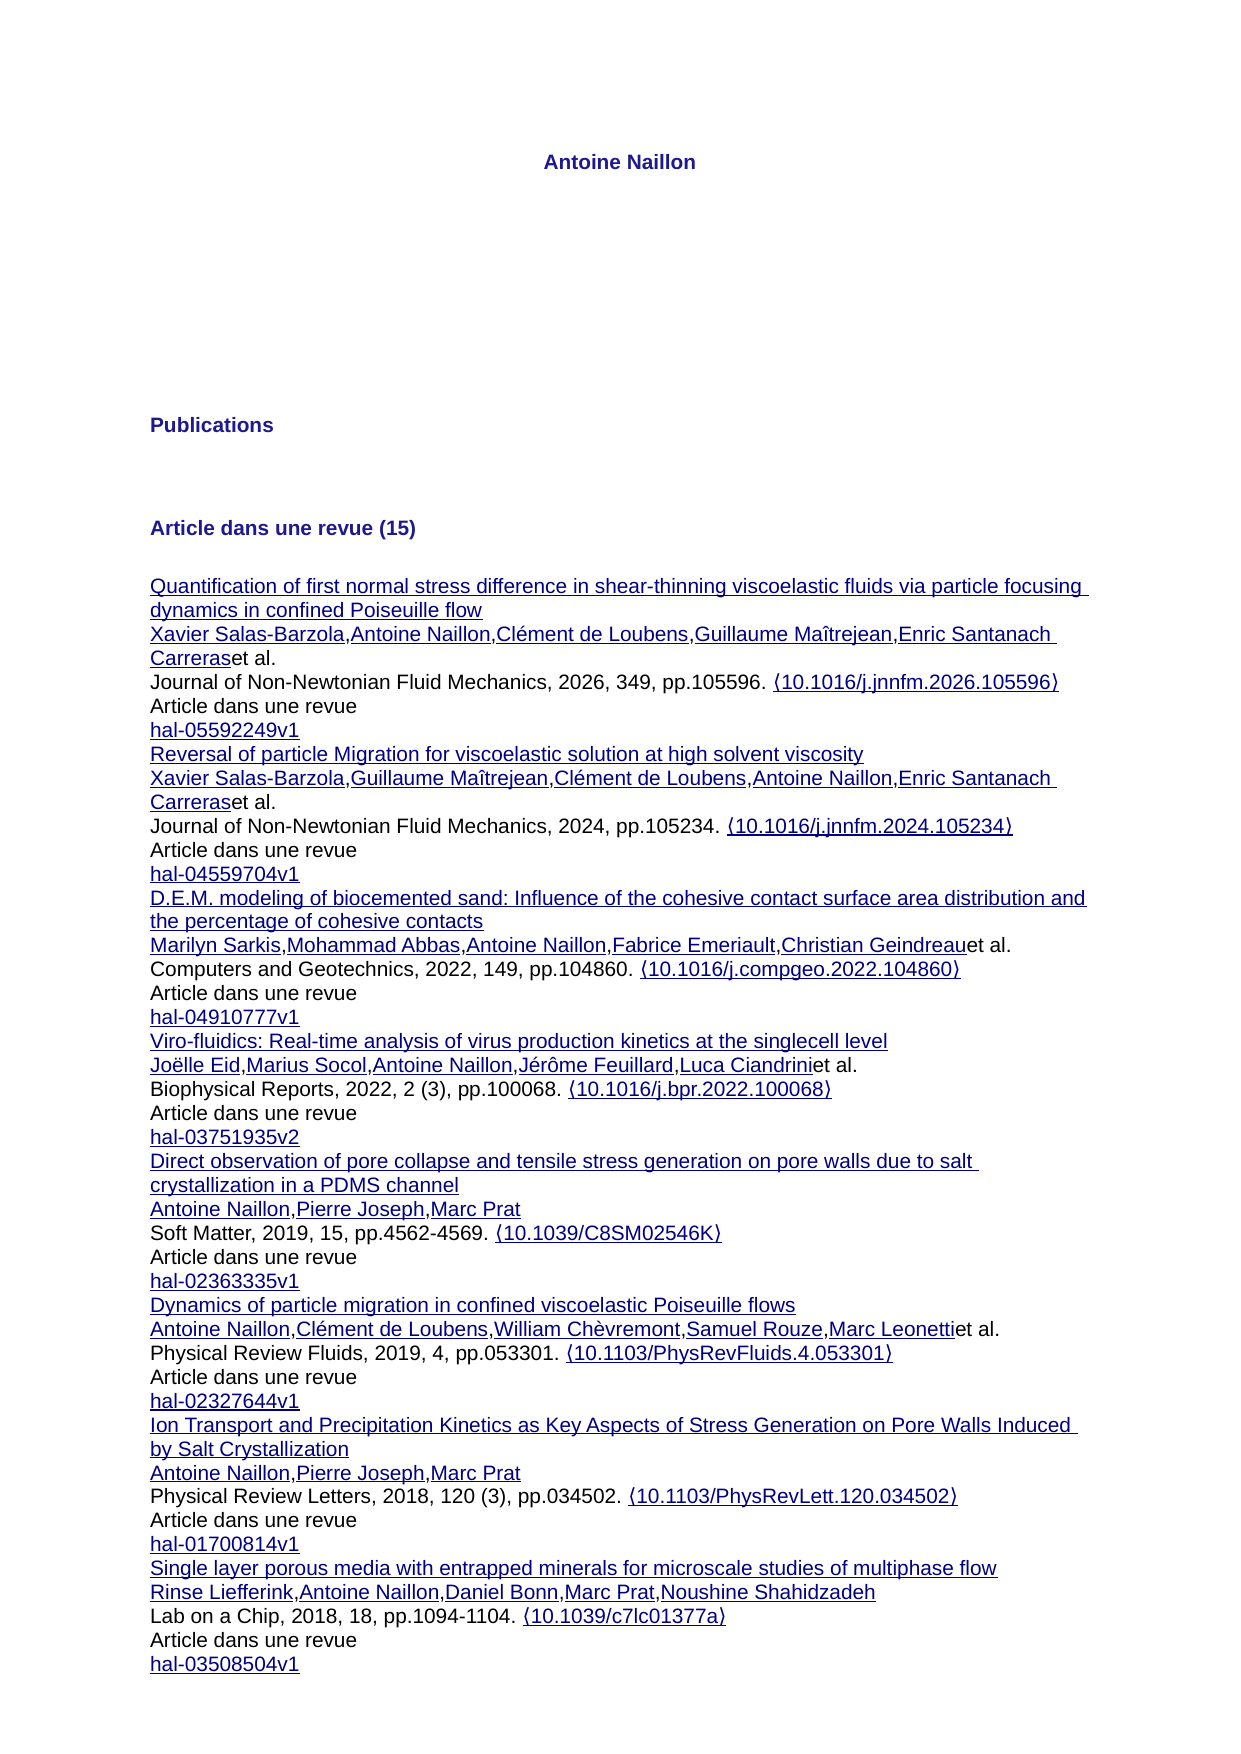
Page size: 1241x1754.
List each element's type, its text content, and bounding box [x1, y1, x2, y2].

table_cell Dynamics of particle migration in confined viscoelastic Poiseuille flows Antoine Naillon,Clément de Loubens,William Chèvremont,Samuel Rouze,Marc Leonettiet al. Physical Review Fluids, 2019, 4, pp.053301. ⟨10.1103/PhysRevFluids.4.053301⟩ Article dans une revue hal-02327644v1 [150, 1293, 1090, 1412]
table_cell Ion Transport and Precipitation Kinetics as Key Aspects of Stress Generation on Pore Walls Induced by Salt Crystallization Antoine Naillon,Pierre Joseph,Marc Prat Physical Review Letters, 2018, 120 (3), pp.034502. ⟨10.1103/PhysRevLett.120.034502⟩ Article dans une revue hal-01700814v1 [150, 1413, 1090, 1556]
table_cell Single layer porous media with entrapped minerals for microscale studies of multiphase flow Rinse Liefferink,Antoine Naillon,Daniel Bonn,Marc Prat,Noushine Shahidzadeh Lab on a Chip, 2018, 18, pp.1094-1104. ⟨10.1039/c7lc01377a⟩ Article dans une revue hal-03508504v1 [150, 1556, 1090, 1676]
table_cell D.E.M. modeling of biocemented sand: Influence of the cohesive contact surface area distribution and the percentage of cohesive contacts Marilyn Sarkis,Mohammad Abbas,Antoine Naillon,Fabrice Emeriault,Christian Geindreauet al. Computers and Geotechnics, 2022, 149, pp.104860. ⟨10.1016/j.compgeo.2022.104860⟩ Article dans une revue hal-04910777v1 [150, 885, 1090, 1029]
subtitle Antoine Naillon [150, 150, 1090, 174]
table_cell Reversal of particle Migration for viscoelastic solution at high solvent viscosity Xavier Salas-Barzola,Guillaume Maîtrejean,Clément de Loubens,Antoine Naillon,Enric Santanach Carreraset al. Journal of Non-Newtonian Fluid Mechanics, 2024, pp.105234. ⟨10.1016/j.jnnfm.2024.105234⟩ Article dans une revue hal-04559704v1 [150, 742, 1090, 885]
table_cell Viro-fluidics: Real-time analysis of virus production kinetics at the singlecell level Joëlle Eid,Marius Socol,Antoine Naillon,Jérôme Feuillard,Luca Ciandriniet al. Biophysical Reports, 2022, 2 (3), pp.100068. ⟨10.1016/j.bpr.2022.100068⟩ Article dans une revue hal-03751935v2 [150, 1029, 1090, 1149]
table_cell Direct observation of pore collapse and tensile stress generation on pore walls due to salt crystallization in a PDMS channel Antoine Naillon,Pierre Joseph,Marc Prat Soft Matter, 2019, 15, pp.4562-4569. ⟨10.1039/C8SM02546K⟩ Article dans une revue hal-02363335v1 [150, 1149, 1090, 1293]
subtitle Publications [150, 412, 1090, 436]
table_header Quantification of first normal stress difference in shear-thinning viscoelastic fluids via particle focusing dynamics in confined Poiseuille flow Xavier Salas-Barzola,Antoine Naillon,Clément de Loubens,Guillaume Maîtrejean,Enric Santanach Carreraset al. Journal of Non-Newtonian Fluid Mechanics, 2026, 349, pp.105596. ⟨10.1016/j.jnnfm.2026.105596⟩ Article dans une revue hal-05592249v1 [150, 574, 1090, 742]
subtitle Article dans une revue (15) [150, 516, 1090, 539]
